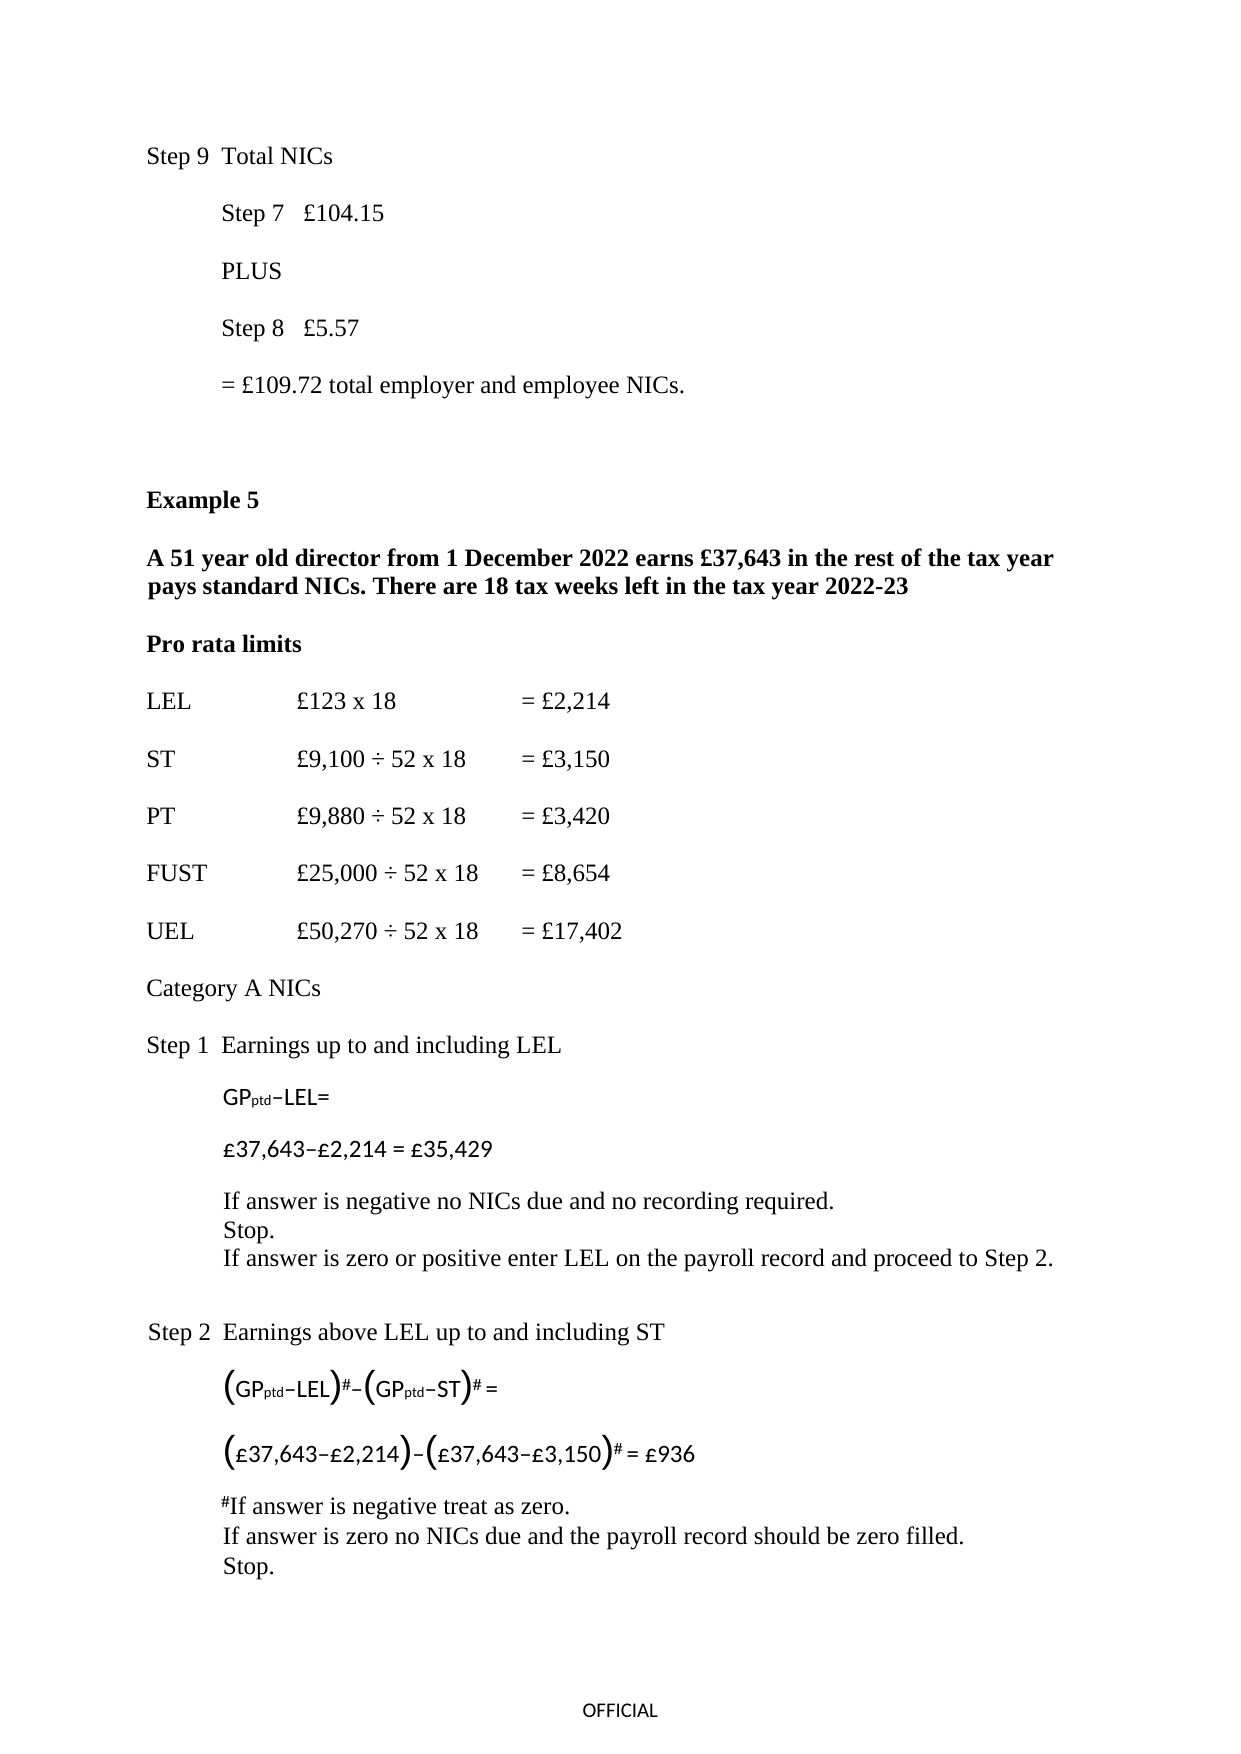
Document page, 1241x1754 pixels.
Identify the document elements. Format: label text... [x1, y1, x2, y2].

text FUST £25,000 ÷ 52 x 18 = £8,654 [146, 858, 1124, 887]
text PT £9,880 ÷ 52 x 18 = £3,420 [146, 801, 1124, 830]
text (£37,643–£2,214)–(£37,643–£3,150)# = £936 [148, 1427, 1044, 1470]
text Step 7 £104.15 [146, 198, 1124, 227]
text Example 5 [146, 485, 1072, 514]
text Category A NICs [146, 973, 1124, 1002]
text Stop. [146, 1551, 1124, 1580]
text If answer is zero or positive enter LEL on the payroll record and proceed to Step 2. [146, 1243, 1124, 1272]
text Stop. [146, 1215, 1124, 1243]
text Pro rata limits [146, 629, 1124, 658]
text If answer is zero no NICs due and the payroll record should be zero filled. [146, 1521, 1124, 1550]
text (GPptd–LEL)#–(GPptd–ST)# = [148, 1362, 1044, 1406]
text UEL £50,270 ÷ 52 x 18 = £17,402 [146, 916, 1124, 944]
text = £109.72 total employer and employee NICs. [146, 371, 1124, 399]
text Step 9 Total NICs [146, 141, 1124, 170]
text Step 8 £5.57 [146, 313, 1124, 342]
text Step 1 Earnings up to and including LEL [146, 1031, 1124, 1059]
text GPptd–LEL= [146, 1081, 1124, 1112]
text ST £9,100 ÷ 52 x 18 = £3,150 [146, 744, 1124, 772]
text #If answer is negative treat as zero. [146, 1491, 1124, 1520]
text £37,643–£2,214 = £35,429 [146, 1134, 1124, 1164]
text Step 2 Earnings above LEL up to and including ST [148, 1317, 1044, 1346]
text PLUS [146, 256, 1124, 284]
text A 51 year old director from 1 December 2022 earns £37,643 in the rest of the tax year pays standard NICs. There are 18 tax weeks left in the tax year 2022-23 [146, 543, 1072, 600]
text If answer is negative no NICs due and no recording required. [146, 1186, 1124, 1215]
text LEL £123 x 18 = £2,214 [146, 686, 1124, 715]
